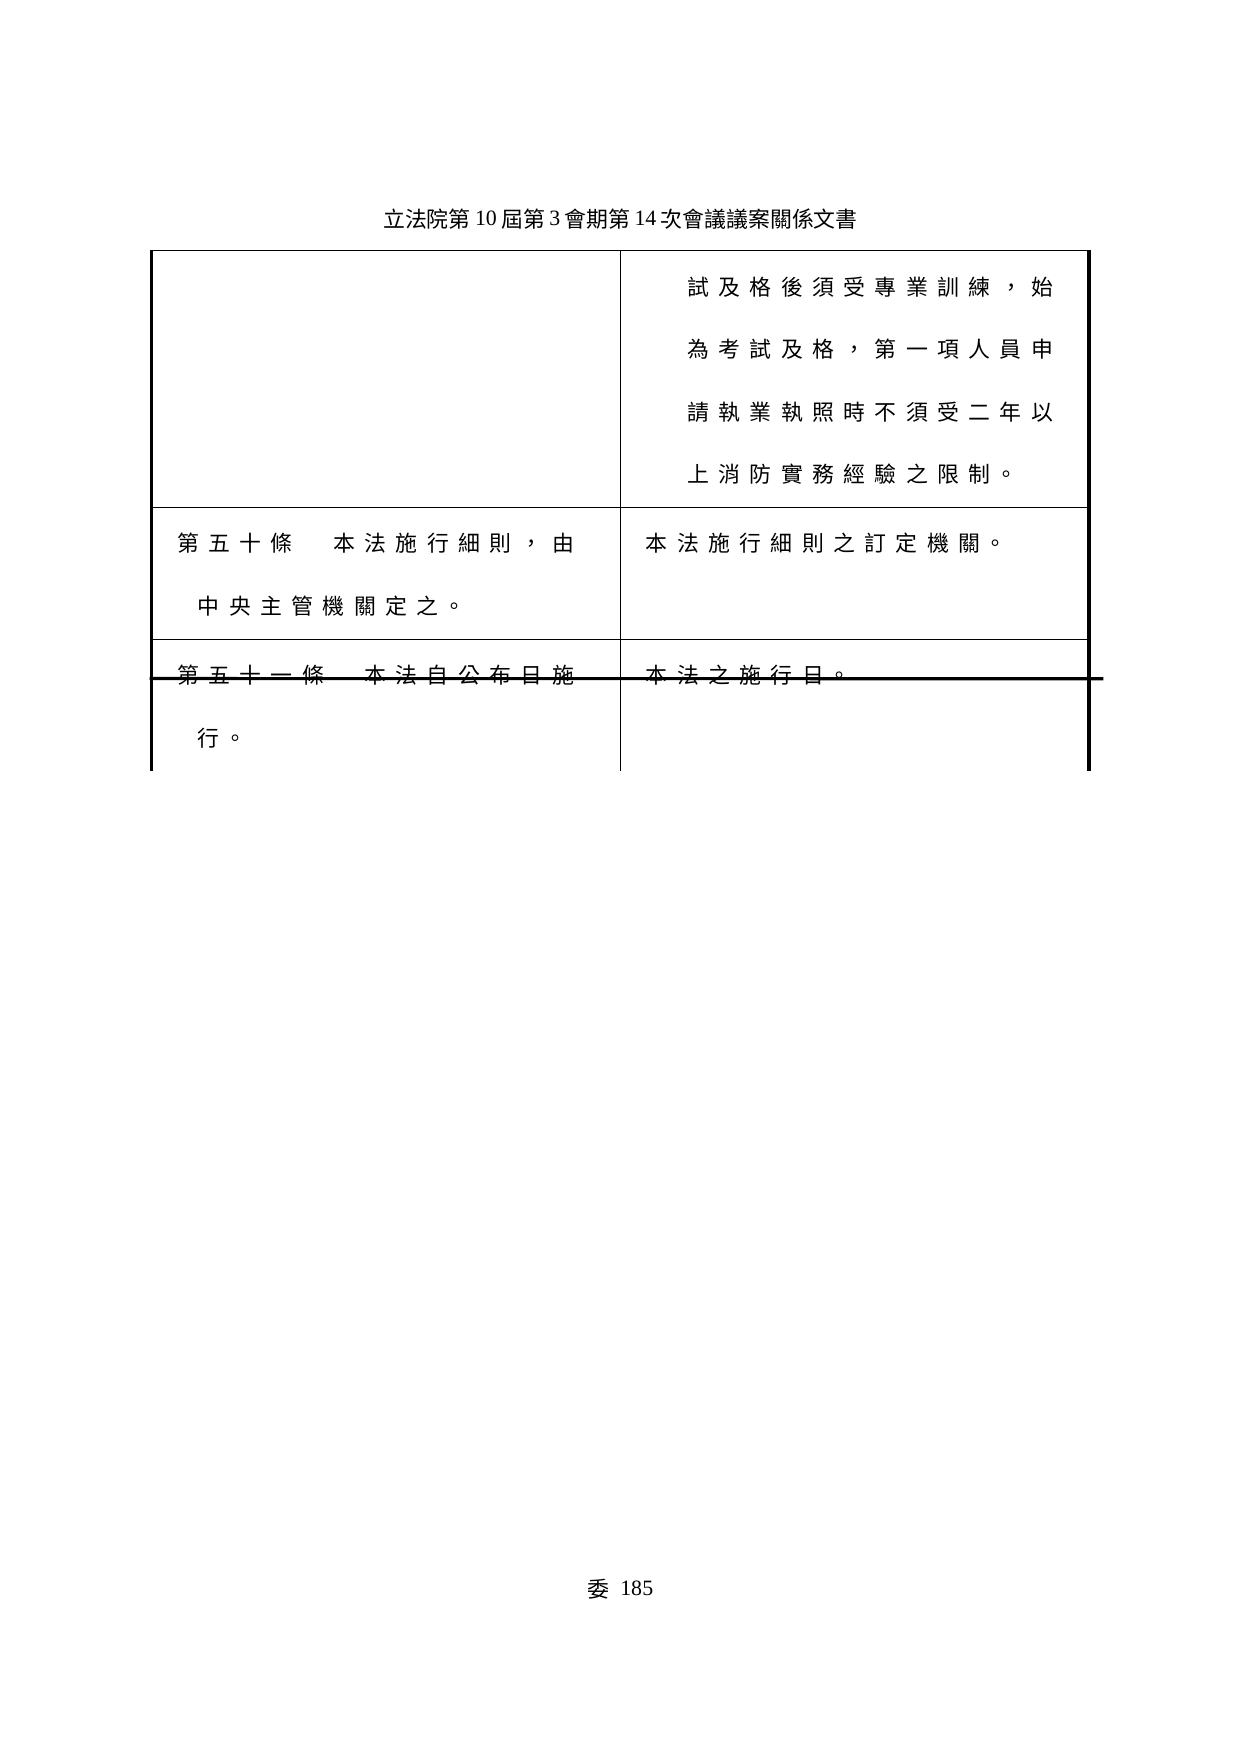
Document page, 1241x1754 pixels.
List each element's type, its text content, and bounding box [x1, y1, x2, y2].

table_cell [153, 251, 620, 507]
table_cell 第五十一條 本法自公布日施行。 [153, 681, 620, 771]
table_cell 第五十一條 本法自公布日施行。 [153, 640, 620, 677]
table_cell 第五十條 本法施行細則，由中央主管機關定之。 [153, 508, 620, 639]
table_cell 本法之施行日。 [621, 640, 1087, 677]
table_cell 試及格後須受專業訓練，始為考試及格，第一項人員申請執業執照時不須受二年以上消防實務經驗之限制。 [621, 251, 1087, 507]
table_cell 本法施行細則之訂定機關。 [621, 508, 1087, 639]
table_cell 本法之施行日。 [621, 681, 1087, 771]
